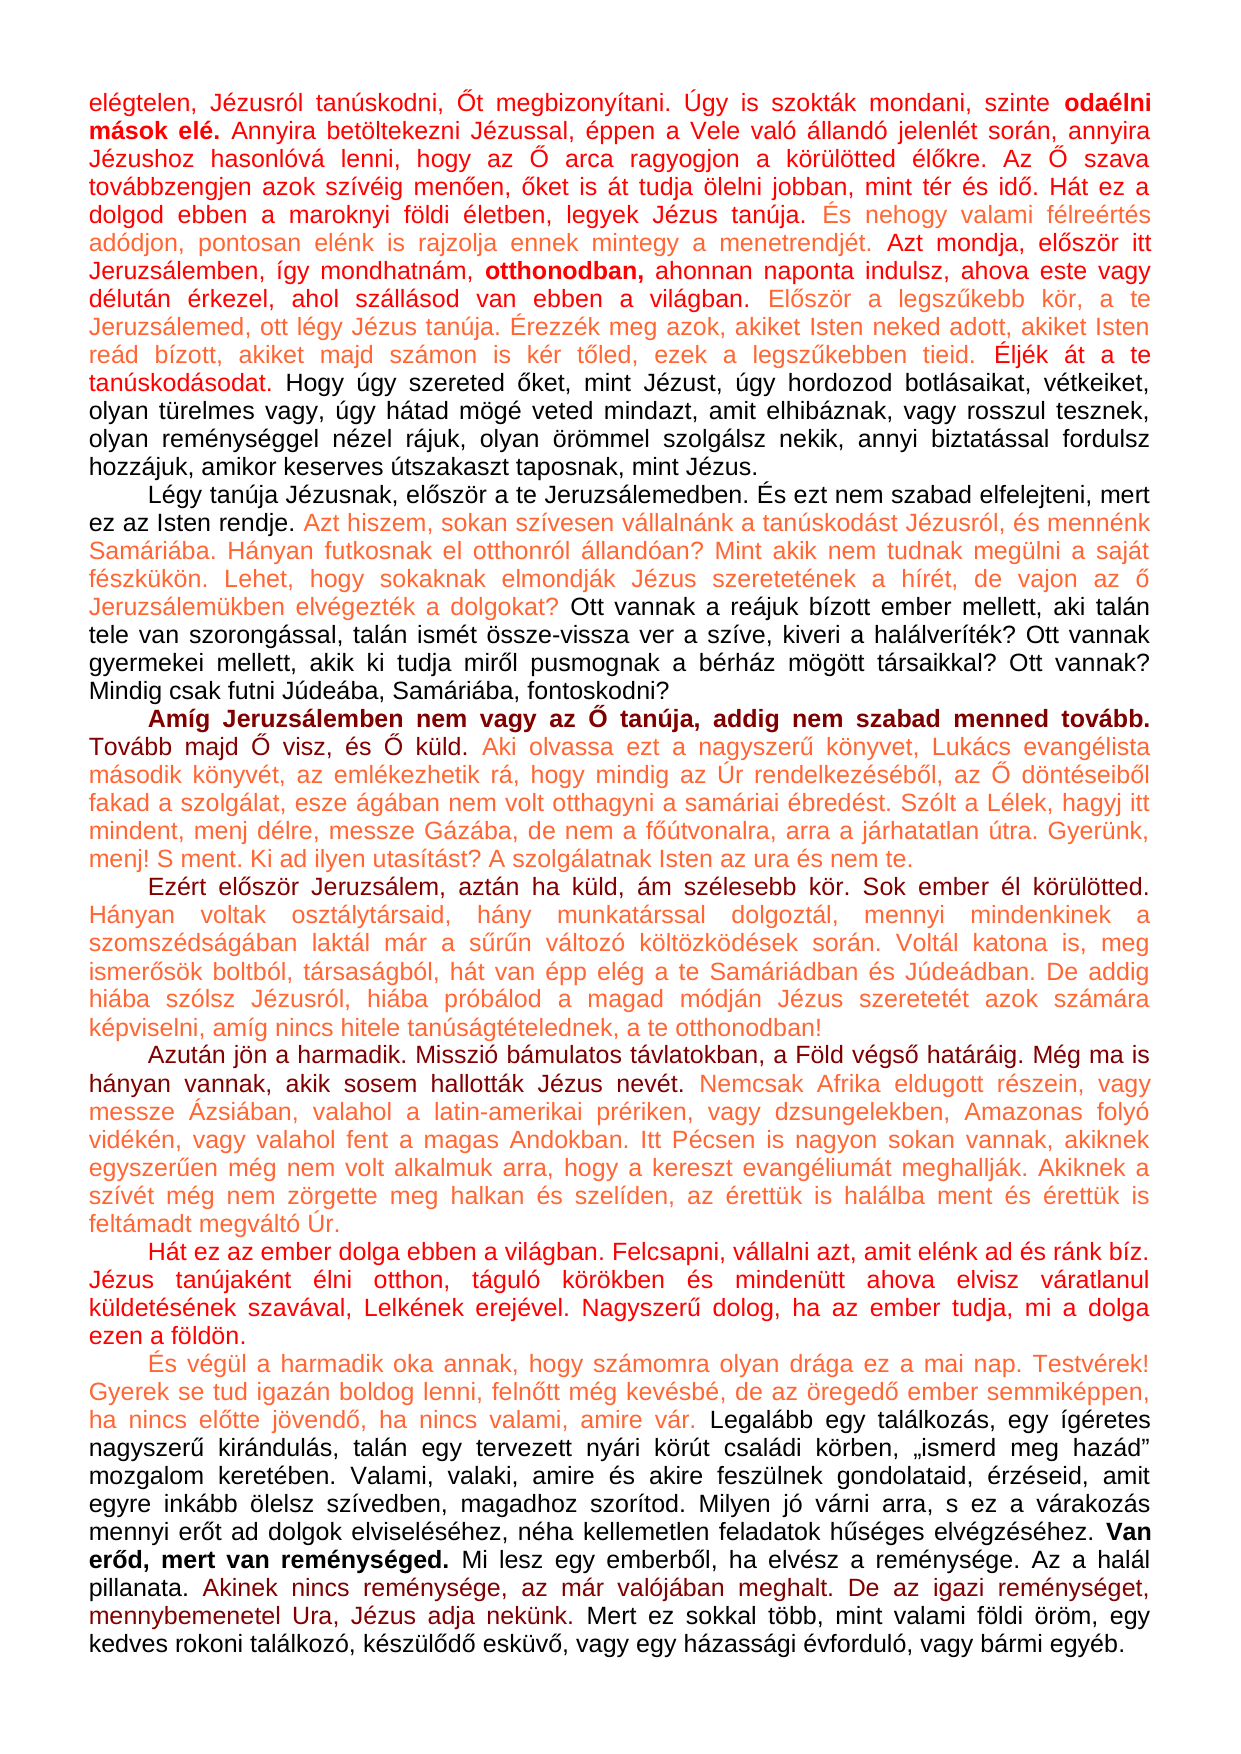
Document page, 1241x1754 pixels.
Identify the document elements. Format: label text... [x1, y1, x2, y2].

text Légy tanúja Jézusnak, először a te Jeruzsálemedben. És ezt nem szabad elfelejteni, mert ez az Isten rendje. Azt hiszem, sokan szívesen vállalnánk a tanúskodást Jézusról, és mennénk Samáriába. Hányan futkosnak el otthonról állandóan? Mint akik nem tudnak megülni a saját fészkükön. Lehet, hogy sokaknak elmondják Jézus szeretetének a hírét, de vajon az ő Jeruzsálemükben elvégezték a dolgokat? Ott vannak a reájuk bízott ember mellett, aki talán tele van szorongással, talán ismét össze-vissza ver a szíve, kiveri a halálveríték? Ott vannak gyermekei mellett, akik ki tudja miről pusmognak a bérház mögött társaikkal? Ott vannak? Mindig csak futni Júdeába, Samáriába, fontoskodni? [88, 481, 1152, 705]
text elégtelen, Jézusról tanúskodni, Őt megbizonyítani. Úgy is szokták mondani, szinte odaélni mások elé. Annyira betöltekezni Jézussal, éppen a Vele való állandó jelenlét során, annyira Jézushoz hasonlóvá lenni, hogy az Ő arca ragyogjon a körülötted élőkre. Az Ő szava továbbzengjen azok szívéig menően, őket is át tudja ölelni jobban, mint tér és idő. Hát ez a dolgod ebben a maroknyi földi életben, legyek Jézus tanúja. És nehogy valami félreértés adódjon, pontosan elénk is rajzolja ennek mintegy a menetrendjét. Azt mondja, először itt Jeruzsálemben, így mondhatnám, otthonodban, ahonnan naponta indulsz, ahova este vagy délután érkezel, ahol szállásod van ebben a világban. Először a legszűkebb kör, a te Jeruzsálemed, ott légy Jézus tanúja. Érezzék meg azok, akiket Isten neked adott, akiket Isten reád bízott, akiket majd számon is kér tőled, ezek a legszűkebben tieid. Éljék át a te tanúskodásodat. Hogy úgy szereted őket, mint Jézust, úgy hordozod botlásaikat, vétkeiket, olyan türelmes vagy, úgy hátad mögé veted mindazt, amit elhibáznak, vagy rosszul tesznek, olyan reménységgel nézel rájuk, olyan örömmel szolgálsz nekik, annyi biztatással fordulsz hozzájuk, amikor keserves útszakaszt taposnak, mint Jézus. [88, 88, 1152, 481]
text Azután jön a harmadik. Misszió bámulatos távlatokban, a Föld végső határáig. Még ma is hányan vannak, akik sosem hallották Jézus nevét. Nemcsak Afrika eldugott részein, vagy messze Ázsiában, valahol a latin-amerikai prériken, vagy dzsungelekben, Amazonas folyó vidékén, vagy valahol fent a magas Andokban. Itt Pécsen is nagyon sokan vannak, akiknek egyszerűen még nem volt alkalmuk arra, hogy a kereszt evangéliumát meghallják. Akiknek a szívét még nem zörgette meg halkan és szelíden, az érettük is halálba ment és érettük is feltámadt megváltó Úr. [88, 1041, 1152, 1237]
text Hát ez az ember dolga ebben a világban. Felcsapni, vállalni azt, amit elénk ad és ránk bíz. Jézus tanújaként élni otthon, táguló körökben és mindenütt ahova elvisz váratlanul küldetésének szavával, Lelkének erejével. Nagyszerű dolog, ha az ember tudja, mi a dolga ezen a földön. [88, 1237, 1152, 1349]
text Amíg Jeruzsálemben nem vagy az Ő tanúja, addig nem szabad menned tovább. Tovább majd Ő visz, és Ő küld. Aki olvassa ezt a nagyszerű könyvet, Lukács evangélista második könyvét, az emlékezhetik rá, hogy mindig az Úr rendelkezéséből, az Ő döntéseiből fakad a szolgálat, esze ágában nem volt otthagyni a samáriai ébredést. Szólt a Lélek, hagyj itt mindent, menj délre, messze Gázába, de nem a főútvonalra, arra a járhatatlan útra. Gyerünk, menj! S ment. Ki ad ilyen utasítást? A szolgálatnak Isten az ura és nem te. [88, 705, 1152, 873]
text Ezért először Jeruzsálem, aztán ha küld, ám szélesebb kör. Sok ember él körülötted. Hányan voltak osztálytársaid, hány munkatárssal dolgoztál, mennyi mindenkinek a szomszédságában laktál már a sűrűn változó költözködések során. Voltál katona is, meg ismerősök boltból, társaságból, hát van épp elég a te Samáriádban és Júdeádban. De addig hiába szólsz Jézusról, hiába próbálod a magad módján Jézus szeretetét azok számára képviselni, amíg nincs hitele tanúságtételednek, a te otthonodban! [88, 873, 1152, 1041]
text És végül a harmadik oka annak, hogy számomra olyan drága ez a mai nap. Testvérek! Gyerek se tud igazán boldog lenni, felnőtt még kevésbé, de az öregedő ember semmiképpen, ha nincs előtte jövendő, ha nincs valami, amire vár. Legalább egy találkozás, egy ígéretes nagyszerű kirándulás, talán egy tervezett nyári körút családi körben, „ismerd meg hazád” mozgalom keretében. Valami, valaki, amire és akire feszülnek gondolataid, érzéseid, amit egyre inkább ölelsz szívedben, magadhoz szorítod. Milyen jó várni arra, s ez a várakozás mennyi erőt ad dolgok elviseléséhez, néha kellemetlen feladatok hűséges elvégzéséhez. Van erőd, mert van reménységed. Mi lesz egy emberből, ha elvész a reménysége. Az a halál pillanata. Akinek nincs reménysége, az már valójában meghalt. De az igazi reménységet, mennybemenetel Ura, Jézus adja nekünk. Mert ez sokkal több, mint valami földi öröm, egy kedves rokoni találkozó, készülődő esküvő, vagy egy házassági évforduló, vagy bármi egyéb. [88, 1349, 1152, 1658]
